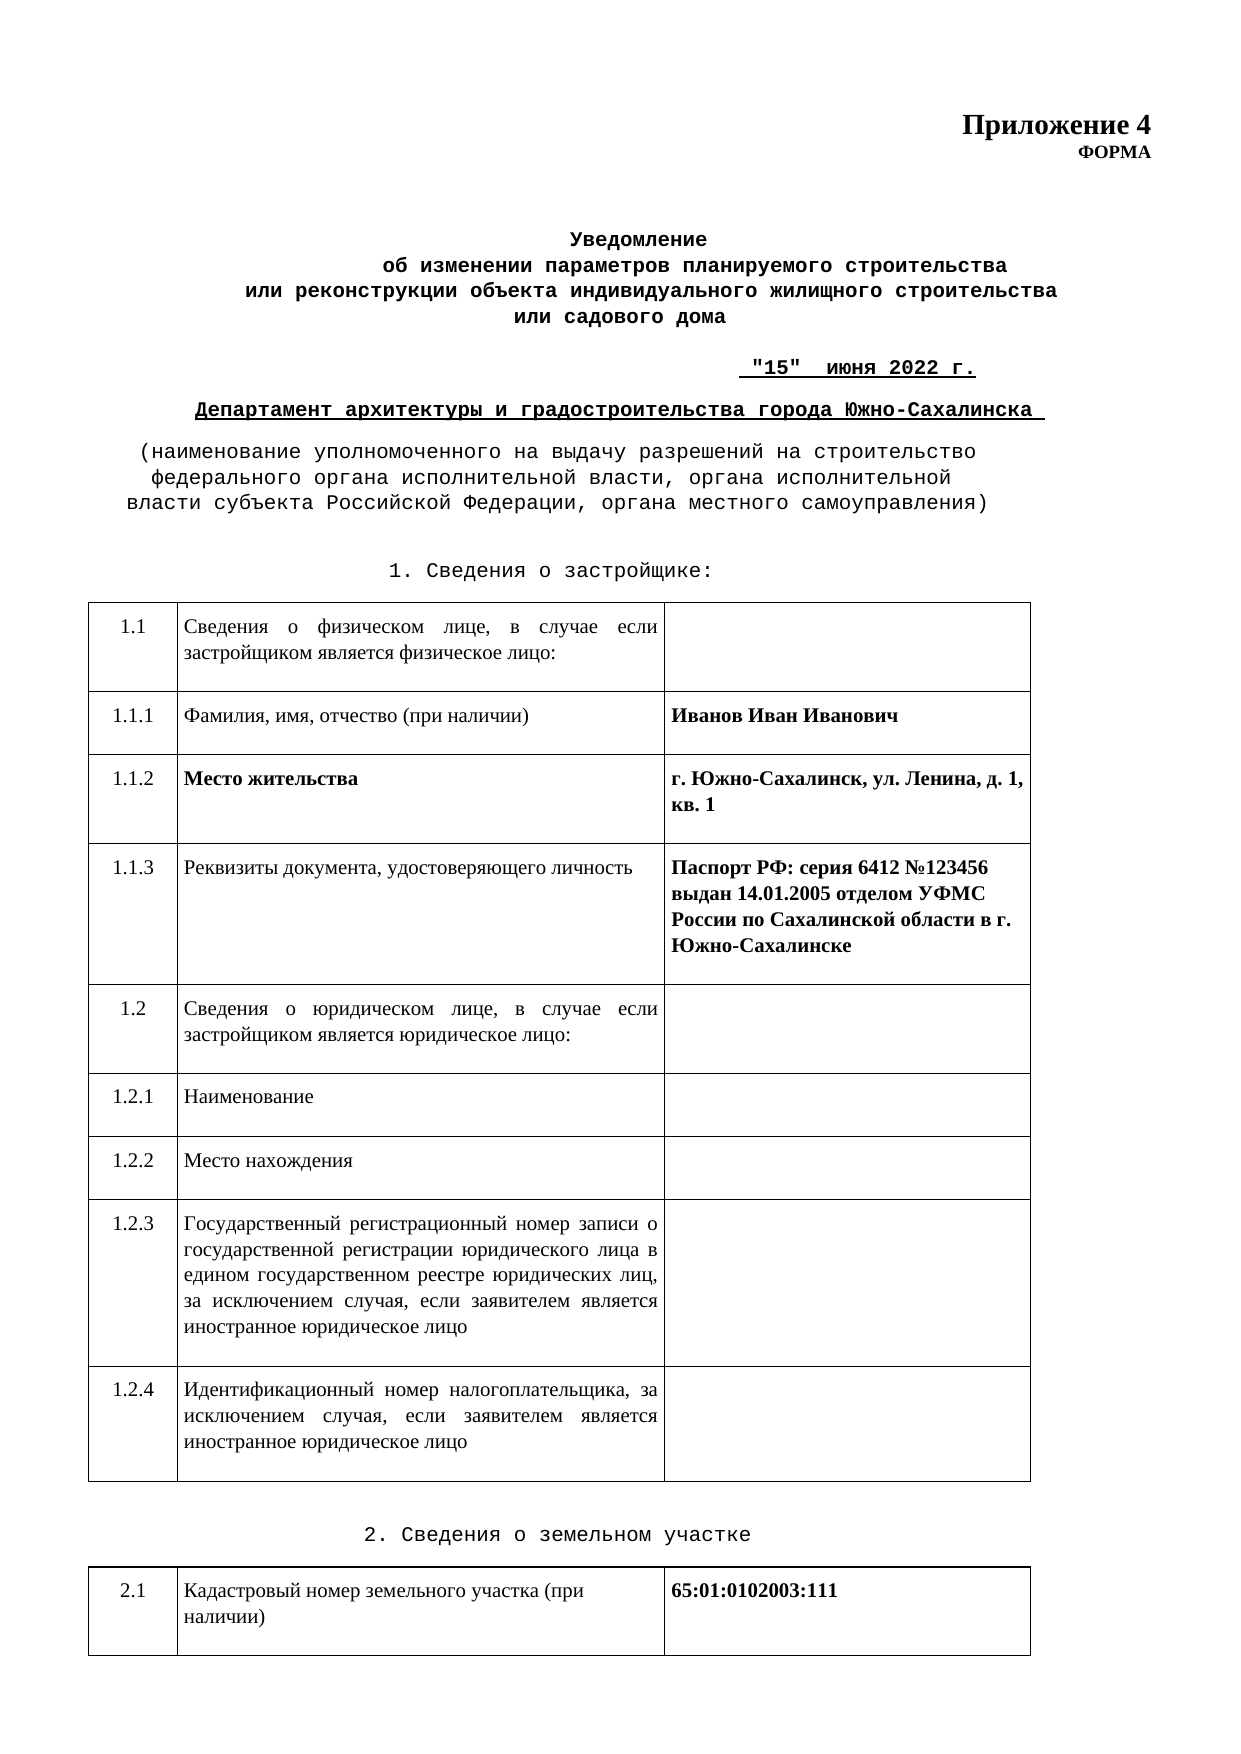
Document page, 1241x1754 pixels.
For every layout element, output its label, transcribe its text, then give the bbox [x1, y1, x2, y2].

table_cell г. Южно-Сахалинск, ул. Ленина, д. 1, кв. 1 [665, 755, 1030, 843]
table_cell Фамилия, имя, отчество (при наличии) [178, 692, 664, 754]
table_cell 1.1.3 [89, 844, 177, 984]
table_cell Государственный регистрационный номер записи о государственной регистрации юридического лица в едином государственном реестре юридических лиц, за исключением случая, если заявителем является иностранное юридическое лицо [178, 1200, 664, 1366]
table_cell [665, 1074, 1030, 1136]
table_cell 1.2.2 [89, 1137, 177, 1199]
table_cell 1.1.1 [89, 692, 177, 754]
table_header [665, 603, 1030, 691]
table_cell [665, 1137, 1030, 1199]
table_cell Иванов Иван Иванович [665, 692, 1030, 754]
table_cell Наименование [178, 1074, 664, 1136]
text 1. Сведения о застройщике: [89, 560, 1151, 583]
text Уведомление [89, 229, 1151, 253]
text Приложение 4 [89, 107, 1151, 141]
text федерального органа исполнительной власти, органа исполнительной [89, 467, 1151, 490]
text или реконструкции объекта индивидуального жилищного строительства [89, 280, 1151, 304]
table_header Кадастровый номер земельного участка (при наличии) [178, 1568, 664, 1655]
text "15" июня 2022 г. [89, 357, 1151, 380]
text Департамент архитектуры и градостроительства города Южно-Сахалинска [89, 399, 1151, 423]
text 2. Сведения о земельном участке [89, 1524, 1151, 1548]
text или садового дома [89, 306, 1151, 329]
table_cell [665, 1367, 1030, 1481]
table_cell 1.2.1 [89, 1074, 177, 1136]
table_cell 1.2.3 [89, 1200, 177, 1366]
text власти субъекта Российской Федерации, органа местного самоуправления) [89, 492, 1151, 516]
table_cell Сведения о юридическом лице, в случае если застройщиком является юридическое лицо: [178, 985, 664, 1073]
table_header 65:01:0102003:111 [665, 1568, 1030, 1655]
table_cell Место нахождения [178, 1137, 664, 1199]
table_cell [665, 985, 1030, 1073]
table_cell 1.2 [89, 985, 177, 1073]
table_cell Реквизиты документа, удостоверяющего личность [178, 844, 664, 984]
table_cell Идентификационный номер налогоплательщика, за исключением случая, если заявителем является иностранное юридическое лицо [178, 1367, 664, 1481]
table_header Сведения о физическом лице, в случае если застройщиком является физическое лицо: [178, 603, 664, 691]
table_cell Место жительства [178, 755, 664, 843]
table_header 2.1 [89, 1568, 177, 1655]
table_cell 1.1.2 [89, 755, 177, 843]
table_cell [665, 1200, 1030, 1366]
text об изменении параметров планируемого строительства [89, 255, 1151, 278]
table_cell Паспорт РФ: серия 6412 №123456 выдан 14.01.2005 отделом УФМС России по Сахалинской области в г. Южно-Сахалинске [665, 844, 1030, 984]
table_cell 1.2.4 [89, 1367, 177, 1481]
text (наименование уполномоченного на выдачу разрешений на строительство [89, 441, 1151, 465]
table_header 1.1 [89, 603, 177, 691]
text ФОРМА [89, 141, 1151, 162]
